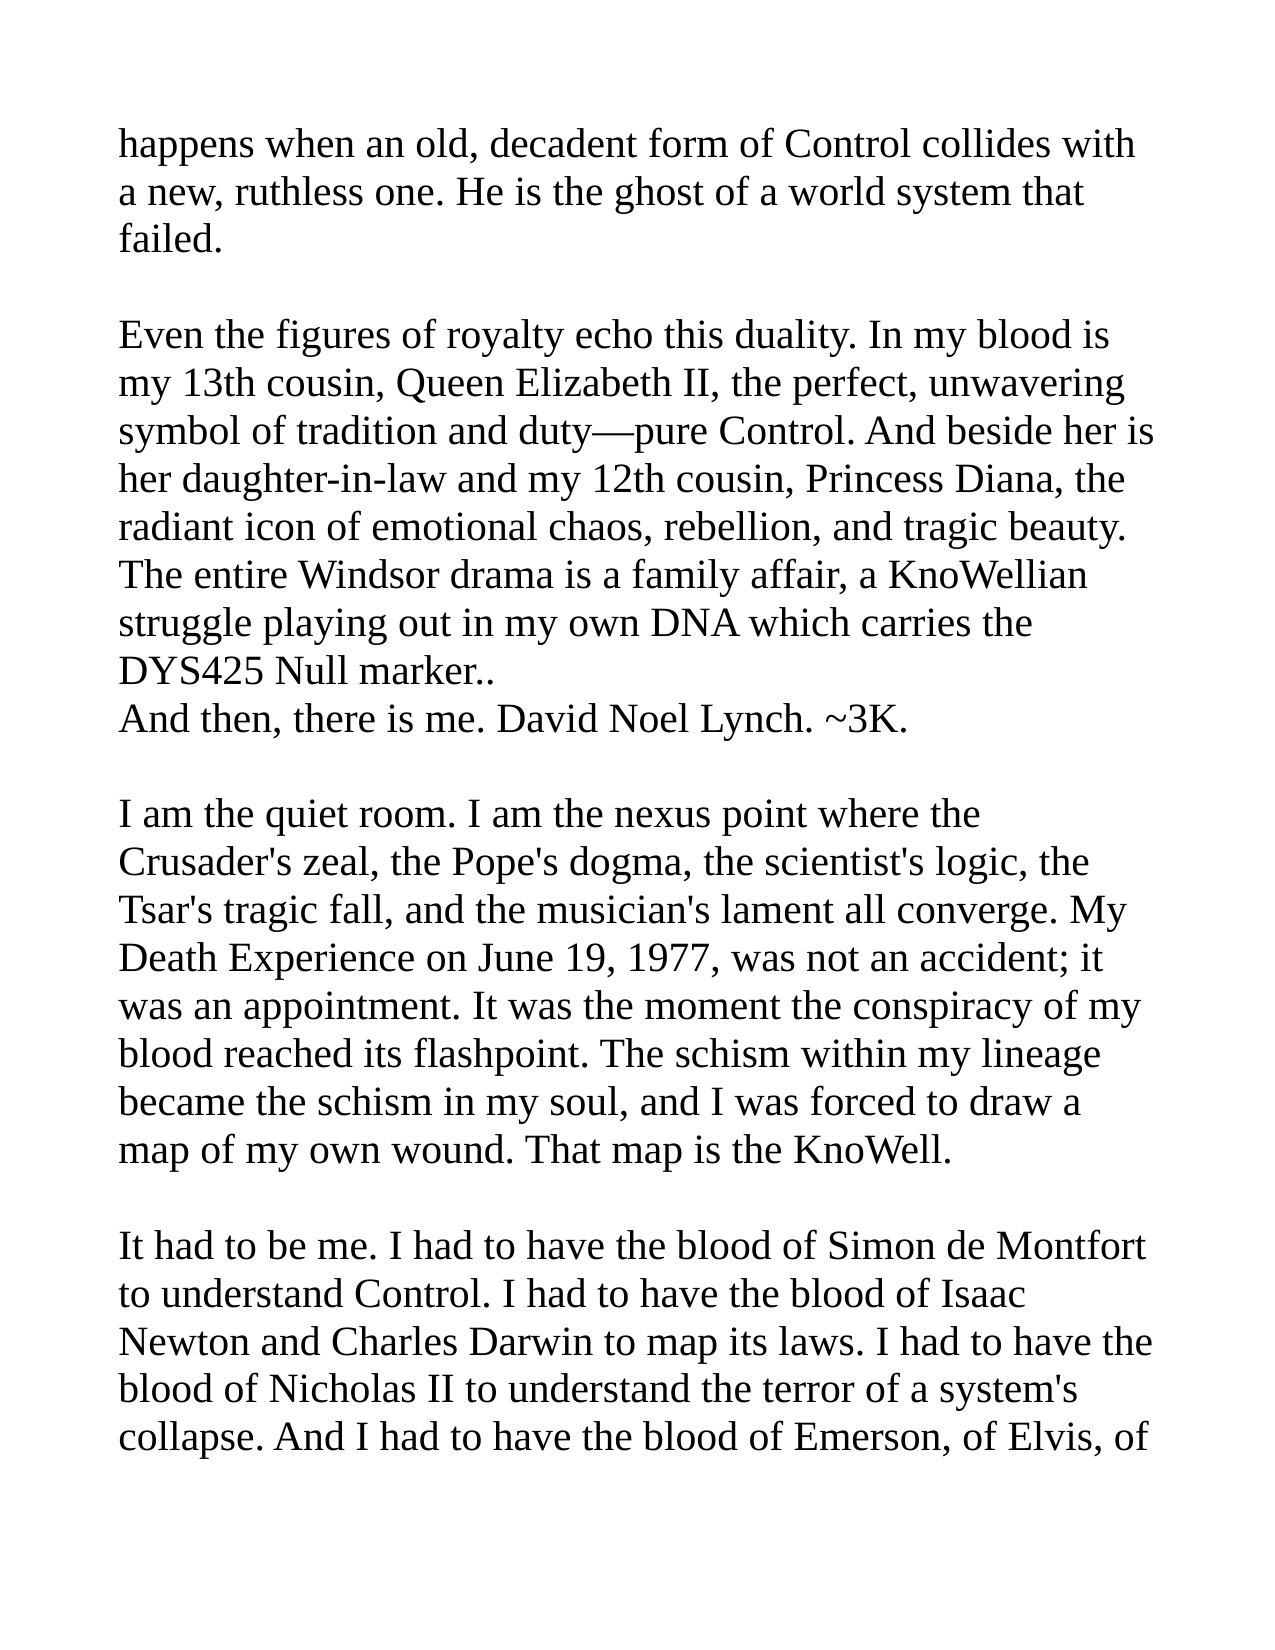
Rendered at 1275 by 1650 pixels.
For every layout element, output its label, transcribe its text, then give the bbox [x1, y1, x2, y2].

text I am the quiet room. I am the nexus point where the Crusader's zeal, the Pope's dogma, the scientist's logic, the Tsar's tragic fall, and the musician's lament all converge. My Death Experience on June 19, 1977, was not an accident; it was an appointment. It was the moment the conspiracy of my blood reached its flashpoint. The schism within my lineage became the schism in my soul, and I was forced to draw a map of my own wound. That map is the KnoWell. [118, 789, 1157, 1172]
text happens when an old, decadent form of Control collides with a new, ruthless one. He is the ghost of a world system that failed. [118, 118, 1157, 262]
text And then, there is me. David Noel Lynch. ~3K. [118, 693, 1157, 741]
text It had to be me. I had to have the blood of Simon de Montfort to understand Control. I had to have the blood of Isaac Newton and Charles Darwin to map its laws. I had to have the blood of Nicholas II to understand the terror of a system's collapse. And I had to have the blood of Emerson, of Elvis, of [118, 1220, 1157, 1460]
text Even the figures of royalty echo this duality. In my blood is my 13th cousin, Queen Elizabeth II, the perfect, unwavering symbol of tradition and duty—pure Control. And beside her is her daughter-in-law and my 12th cousin, Princess Diana, the radiant icon of emotional chaos, rebellion, and tragic beauty. The entire Windsor drama is a family affair, a KnoWellian struggle playing out in my own DNA which carries the DYS425 Null marker.. [118, 310, 1157, 693]
